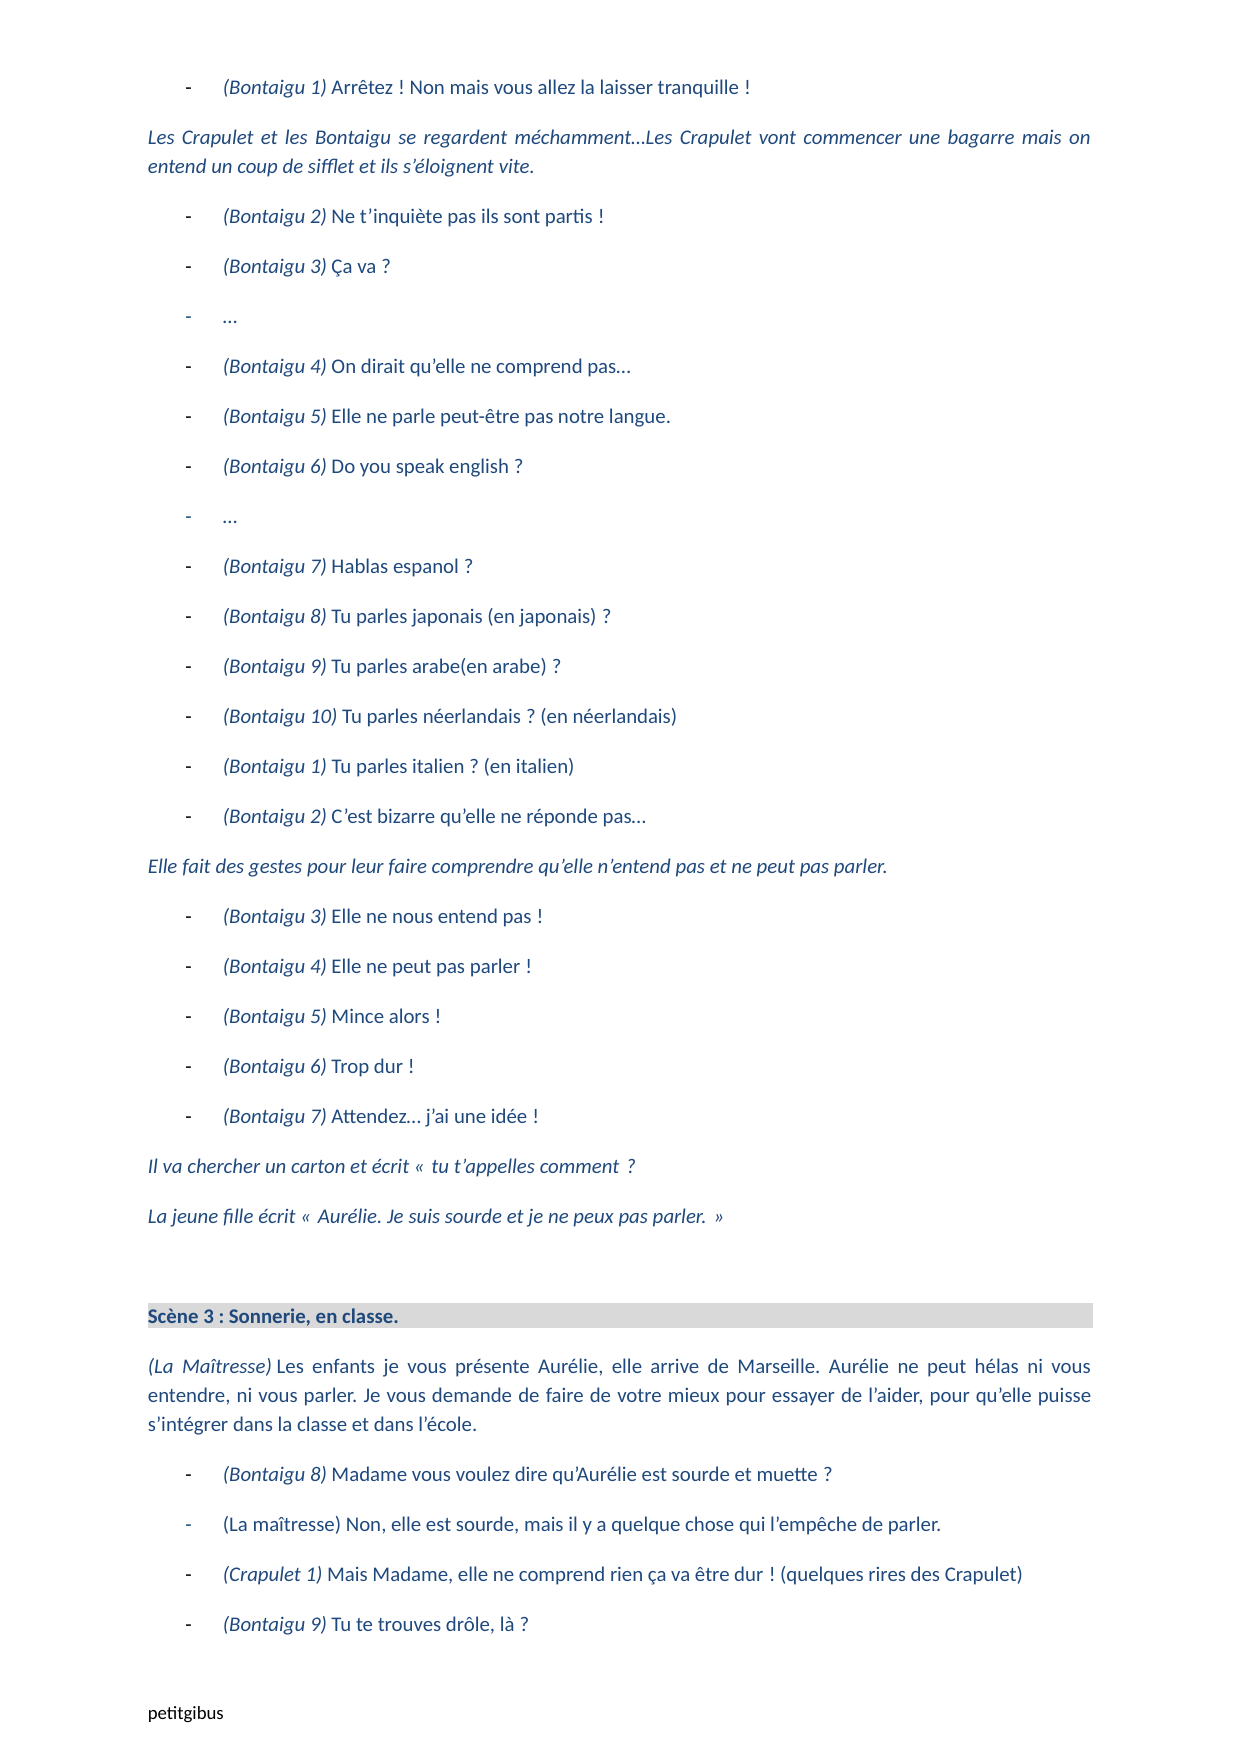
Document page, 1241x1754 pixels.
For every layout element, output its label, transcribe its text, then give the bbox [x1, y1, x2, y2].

list (Bontaigu 9) Tu te trouves drôle, là ? [185, 1611, 1093, 1637]
list (Crapulet 1) Mais Madame, elle ne comprend rien ça va être dur ! (quelques rires des Crapulet) [185, 1561, 1093, 1587]
list (Bontaigu 10) Tu parles néerlandais ? (en néerlandais) [185, 703, 1093, 728]
list (Bontaigu 4) Elle ne peut pas parler ! [185, 953, 1093, 978]
text Scène 3 : Sonnerie, en classe. [148, 1303, 1093, 1328]
text La jeune fille écrit « Aurélie. Je suis sourde et je ne peux pas parler. » [148, 1203, 1093, 1228]
list (Bontaigu 8) Tu parles japonais (en japonais) ? [185, 603, 1093, 628]
list (La maîtresse) Non, elle est sourde, mais il y a quelque chose qui l’empêche de parler. [185, 1511, 1093, 1537]
list (Bontaigu 5) Mince alors ! [185, 1003, 1093, 1028]
list (Bontaigu 9) Tu parles arabe(en arabe) ? [185, 653, 1093, 678]
list (Bontaigu 5) Elle ne parle peut-être pas notre langue. [185, 403, 1093, 428]
text Il va chercher un carton et écrit « tu t’appelles comment ? [148, 1153, 1093, 1178]
list (Bontaigu 7) Hablas espanol ? [185, 553, 1093, 578]
list (Bontaigu 1) Tu parles italien ? (en italien) [185, 753, 1093, 778]
list (Bontaigu 1) Arrêtez ! Non mais vous allez la laisser tranquille ! [185, 74, 1093, 99]
list … [185, 503, 1093, 528]
list (Bontaigu 3) Elle ne nous entend pas ! [185, 903, 1093, 928]
text Les Crapulet et les Bontaigu se regardent méchamment…Les Crapulet vont commencer une bagarre mais on entend un coup de sifflet et ils s’éloignent vite. [148, 124, 1093, 178]
list (Bontaigu 2) C’est bizarre qu’elle ne réponde pas… [185, 803, 1093, 828]
list (Bontaigu 6) Trop dur ! [185, 1053, 1093, 1078]
list … [185, 303, 1093, 328]
list (Bontaigu 4) On dirait qu’elle ne comprend pas… [185, 353, 1093, 378]
text (La Maîtresse) Les enfants je vous présente Aurélie, elle arrive de Marseille. Aurélie ne peut hélas ni vous entendre, ni vous parler. Je vous demande de faire de votre mieux pour essayer de l’aider, pour qu’elle puisse s’intégrer dans la classe et dans l’école. [148, 1353, 1093, 1437]
list (Bontaigu 7) Attendez… j’ai une idée ! [185, 1103, 1093, 1128]
list (Bontaigu 6) Do you speak english ? [185, 453, 1093, 478]
list (Bontaigu 8) Madame vous voulez dire qu’Aurélie est sourde et muette ? [185, 1461, 1093, 1487]
list (Bontaigu 3) Ça va ? [185, 253, 1093, 278]
text Elle fait des gestes pour leur faire comprendre qu’elle n’entend pas et ne peut pas parler. [148, 853, 1093, 878]
list (Bontaigu 2) Ne t’inquiète pas ils sont partis ! [185, 203, 1093, 228]
